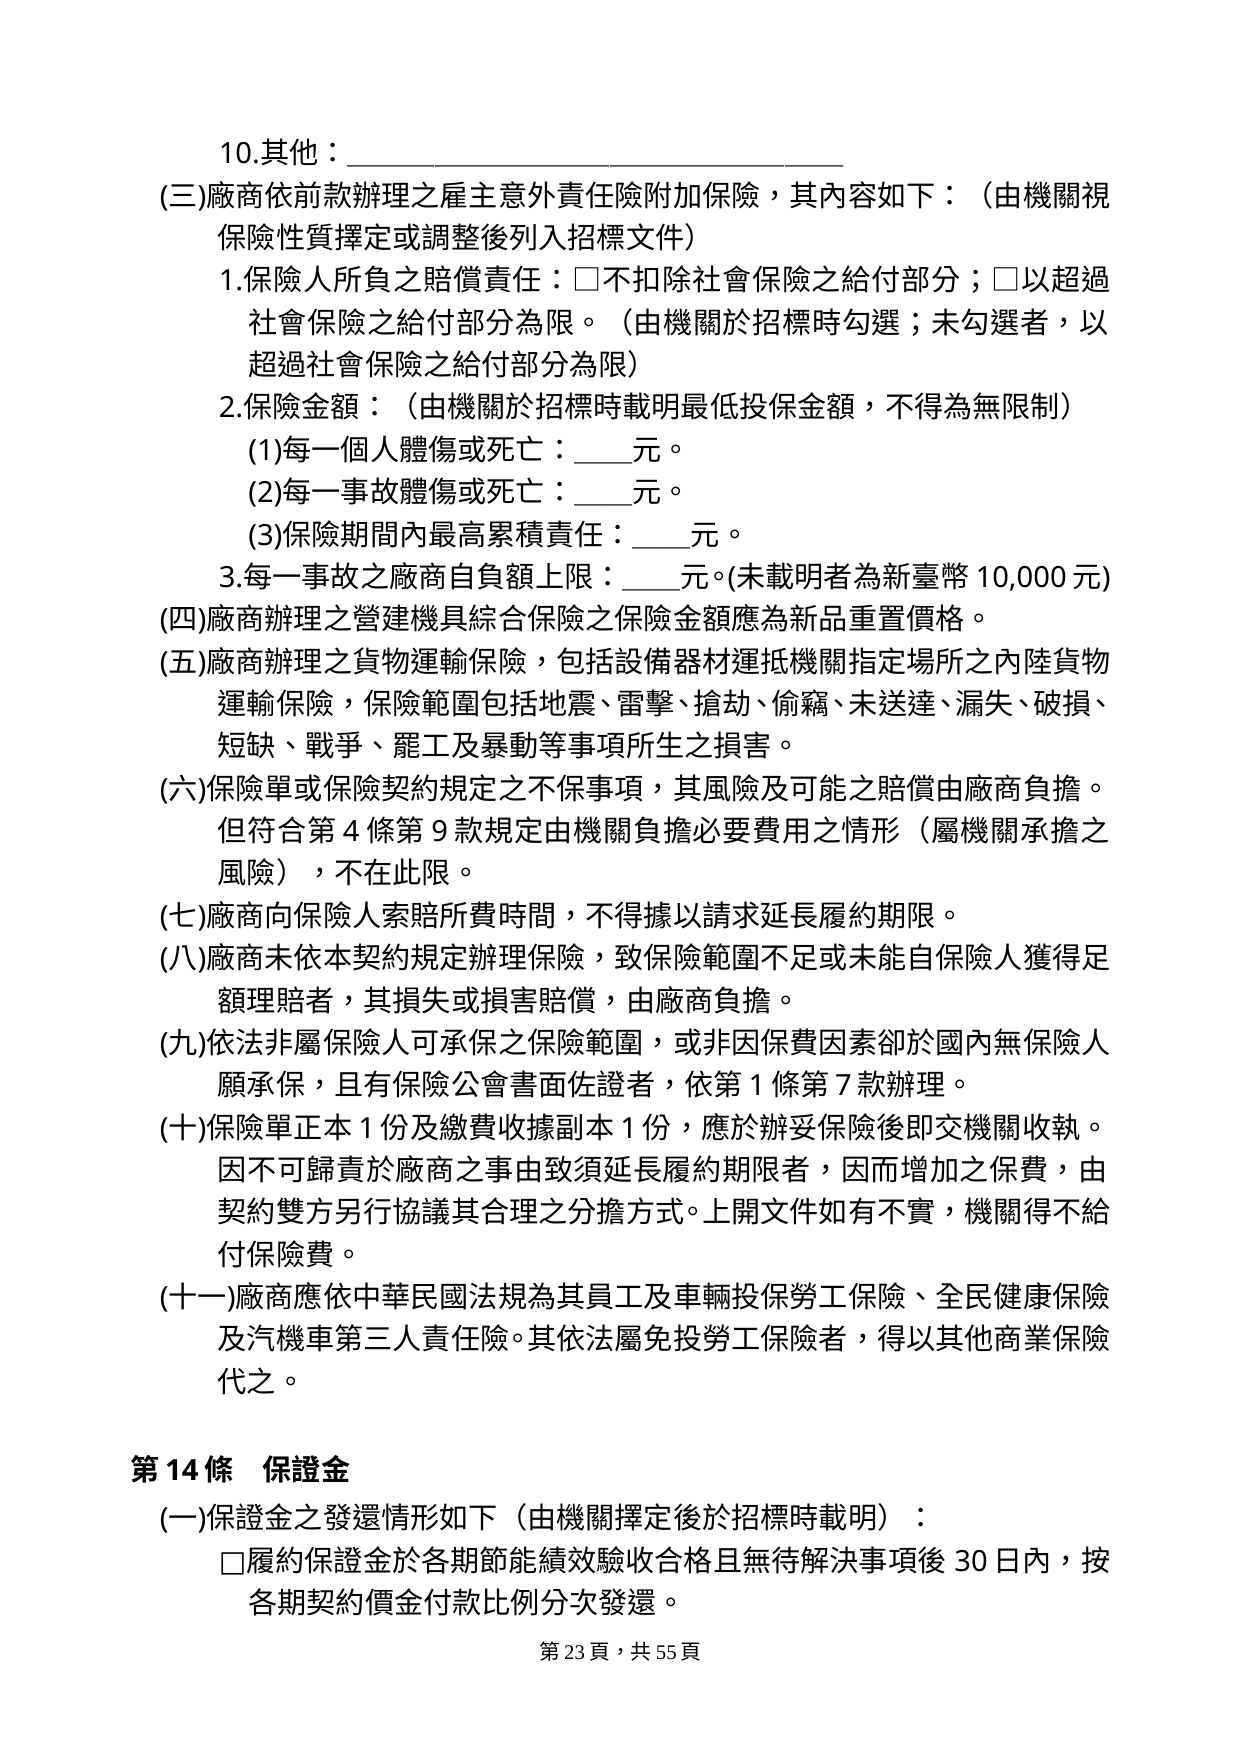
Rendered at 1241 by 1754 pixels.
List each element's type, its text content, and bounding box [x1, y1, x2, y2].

text 1.保險人所負之賠償責任：□不扣除社會保險之給付部分；□以超過社會保險之給付部分為限。（由機關於招標時勾選；未勾選者，以超過社會保險之給付部分為限） [218, 257, 1110, 384]
text (四)廠商辦理之營建機具綜合保險之保險金額應為新品重置價格。 [159, 596, 1110, 638]
text (八)廠商未依本契約規定辦理保險，致保險範圍不足或未能自保險人獲得足額理賠者，其損失或損害賠償，由廠商負擔。 [159, 935, 1110, 1019]
text (2)每一事故體傷或死亡：＿＿元。 [248, 469, 1110, 511]
text (十一)廠商應依中華民國法規為其員工及車輛投保勞工保險、全民健康保險及汽機車第三人責任險。其依法屬免投勞工保險者，得以其他商業保險代之。 [159, 1273, 1110, 1401]
text (三)廠商依前款辦理之雇主意外責任險附加保險，其內容如下：（由機關視保險性質擇定或調整後列入招標文件） [159, 172, 1110, 257]
text (九)依法非屬保險人可承保之保險範圍，或非因保費因素卻於國內無保險人願承保，且有保險公會書面佐證者，依第1條第7款辦理。 [159, 1019, 1110, 1104]
text 3.每一事故之廠商自負額上限：＿＿元。(未載明者為新臺幣10,000元) [218, 553, 1110, 596]
text 第14條 保證金 [130, 1446, 1110, 1489]
text (七)廠商向保險人索賠所費時間，不得據以請求延長履約期限。 [159, 892, 1110, 935]
text 2.保險金額：（由機關於招標時載明最低投保金額，不得為無限制） [218, 384, 1110, 426]
text (十)保險單正本1份及繳費收據副本1份，應於辦妥保險後即交機關收執。因不可歸責於廠商之事由致須延長履約期限者，因而增加之保費，由契約雙方另行協議其合理之分擔方式。上開文件如有不實，機關得不給付保險費。 [159, 1104, 1110, 1273]
text (3)保險期間內最高累積責任：＿＿元。 [248, 511, 1110, 553]
text (一)保證金之發還情形如下（由機關擇定後於招標時載明）： [159, 1495, 1110, 1537]
text (1)每一個人體傷或死亡：＿＿元。 [248, 426, 1110, 469]
text □履約保證金於各期節能績效驗收合格且無待解決事項後30日內，按各期契約價金付款比例分次發還。 [218, 1537, 1110, 1622]
text (六)保險單或保險契約規定之不保事項，其風險及可能之賠償由廠商負擔。但符合第4條第9款規定由機關負擔必要費用之情形（屬機關承擔之風險），不在此限。 [159, 765, 1110, 892]
text (五)廠商辦理之貨物運輸保險，包括設備器材運抵機關指定場所之內陸貨物運輸保險，保險範圍包括地震、雷擊、搶劫、偷竊、未送達、漏失、破損、短缺、戰爭、罷工及暴動等事項所生之損害。 [159, 638, 1110, 765]
text 10.其他：＿＿＿＿＿＿＿＿＿＿＿＿＿＿＿＿＿ [218, 130, 1110, 172]
